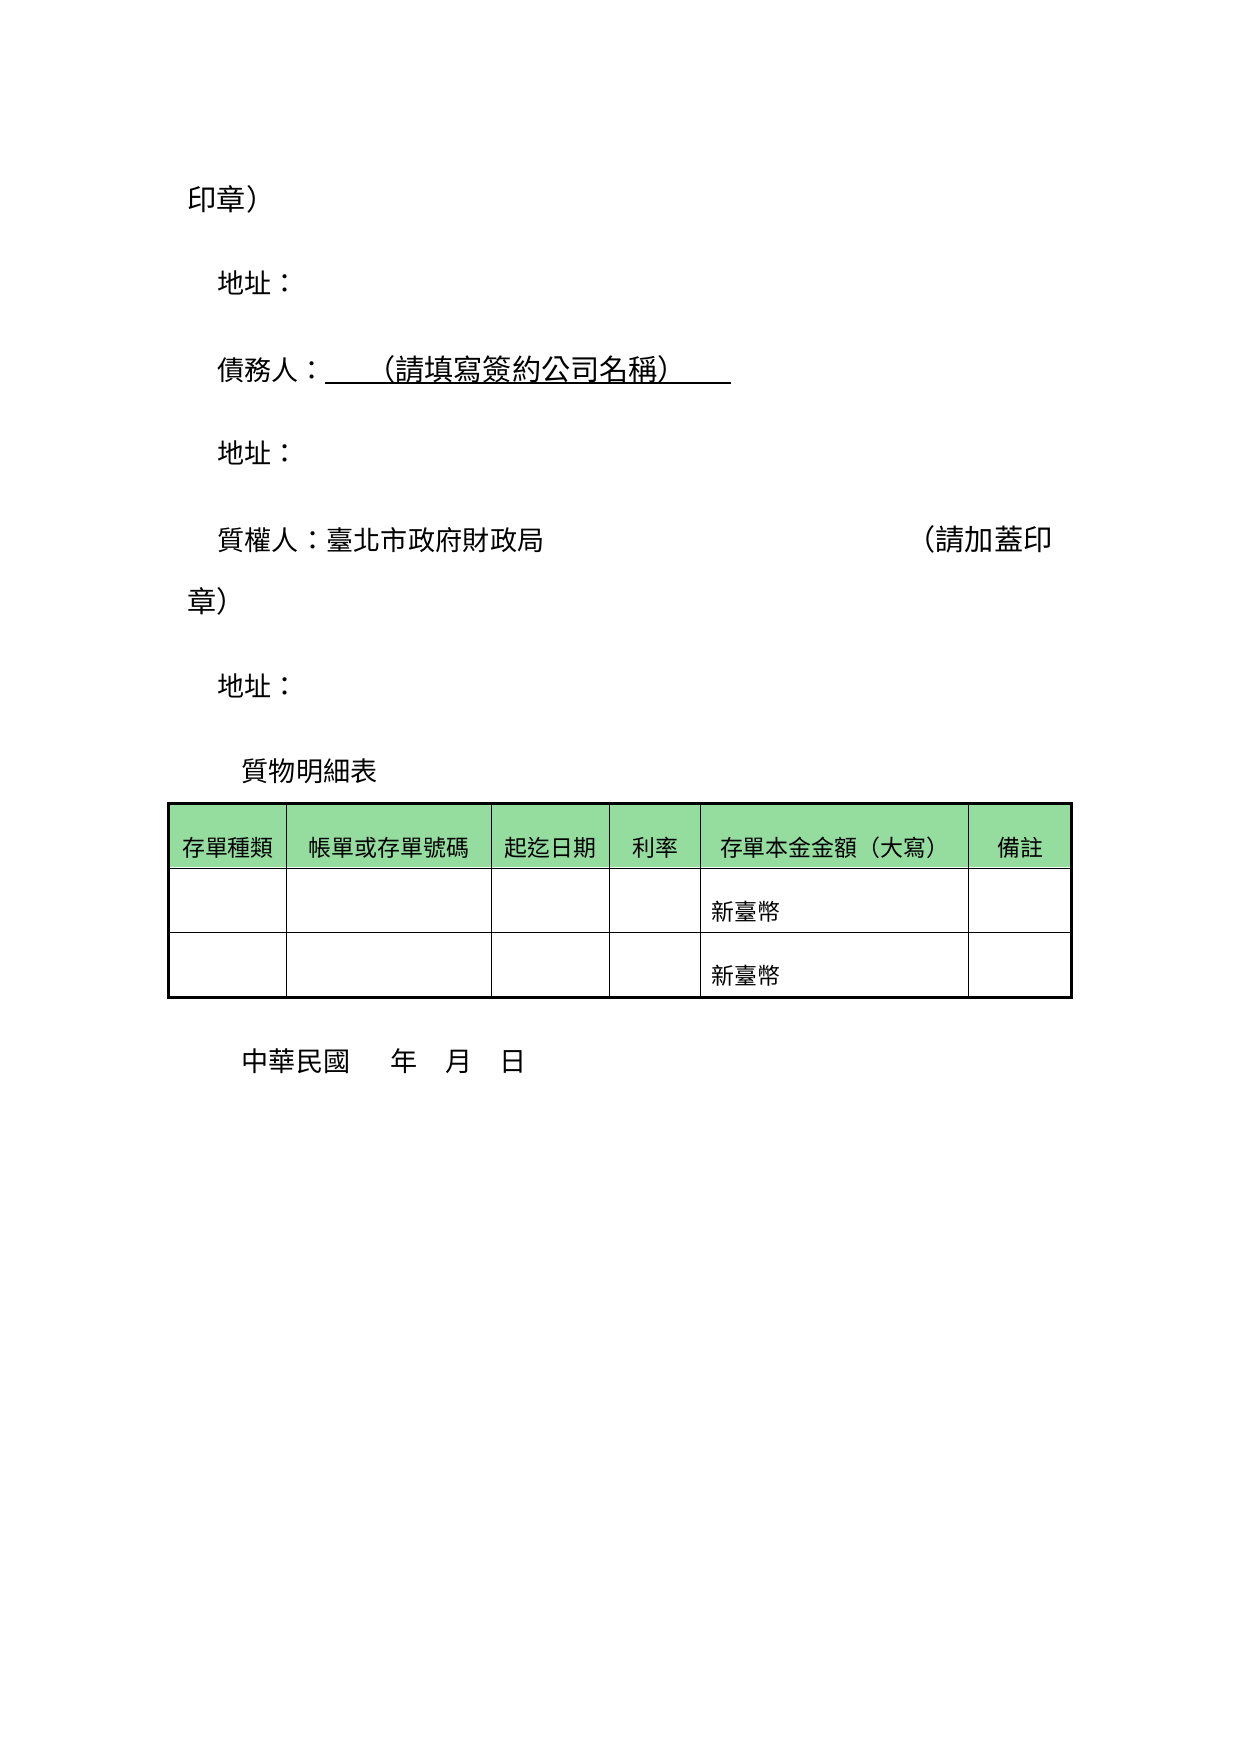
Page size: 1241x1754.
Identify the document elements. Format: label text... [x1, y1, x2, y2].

table_header 備註 [969, 805, 1070, 867]
text 地址： [187, 411, 1053, 473]
table_cell [492, 933, 609, 996]
table_header 存單種類 [170, 805, 286, 867]
table_cell [969, 933, 1070, 996]
table_cell 新臺幣 [701, 869, 968, 932]
text 質權人：臺北市政府財政局 （請加蓋印章） [187, 496, 1053, 621]
text 印章） [187, 156, 1059, 218]
table_cell 新臺幣 [701, 933, 968, 996]
table_header 帳單或存單號碼 [287, 805, 491, 867]
text 地址： [187, 643, 1053, 706]
text 地址： [187, 241, 1053, 303]
text 債務人： （請填寫簽約公司名稱） [187, 326, 1053, 388]
table_cell [170, 869, 286, 932]
text 質物明細表 [187, 728, 1053, 791]
table_header 存單本金金額（大寫） [701, 805, 968, 867]
table_cell [287, 869, 491, 932]
table_header 起迄日期 [492, 805, 609, 867]
table_cell [610, 933, 700, 996]
table_cell [969, 869, 1070, 932]
table_header 利率 [610, 805, 700, 867]
table_cell [610, 869, 700, 932]
table_cell [287, 933, 491, 996]
table_cell [492, 869, 609, 932]
table_cell [170, 933, 286, 996]
text 中華民國 年 月 日 [187, 1018, 1053, 1080]
